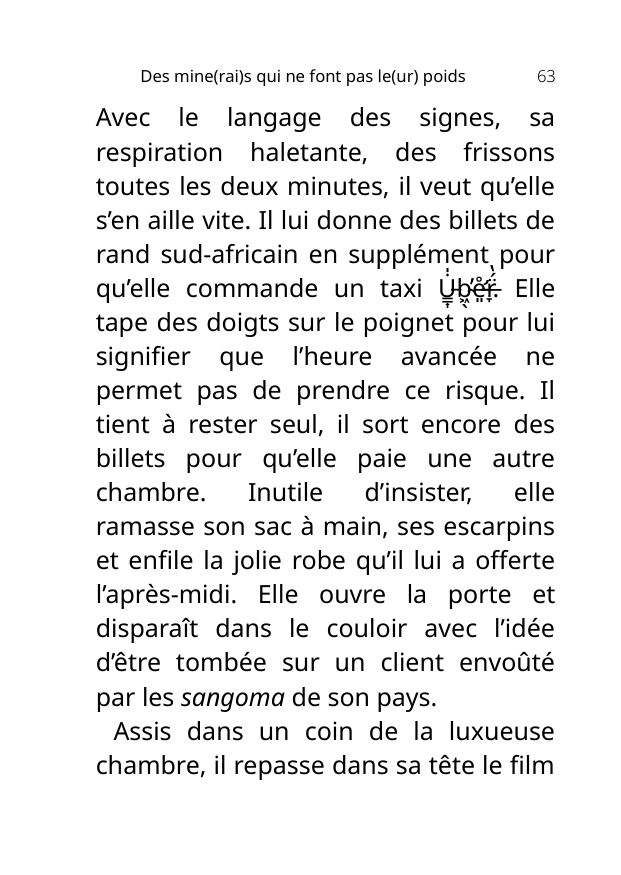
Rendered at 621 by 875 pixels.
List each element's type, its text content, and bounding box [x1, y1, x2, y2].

text Assis dans un coin de la luxueuse chambre, il repasse dans sa tête le film [96, 713, 555, 781]
text Avec le langage des signes, sa respiration haletante, des frissons toutes les deux minutes, il veut qu’elle s’en aille vite. Il lui donne des billets de rand sud-africain en supplément pour qu’elle commande un taxi U̵̳͎̇̍b̴͖̖̕e̵̛͈̊r̶̞̈́̔. Elle tape des doigts sur le poignet pour lui signifier que l’heure avancée ne permet pas de prendre ce risque. Il tient à rester seul, il sort encore des billets pour qu’elle paie une autre chambre. Inutile d’insister, elle ramasse son sac à main, ses escarpins et enfile la jolie robe qu’il lui a offerte l’après-midi. Elle ouvre la porte et disparaît dans le couloir avec l’idée d’être tombée sur un client envoûté par les sangoma de son pays. [96, 100, 555, 713]
